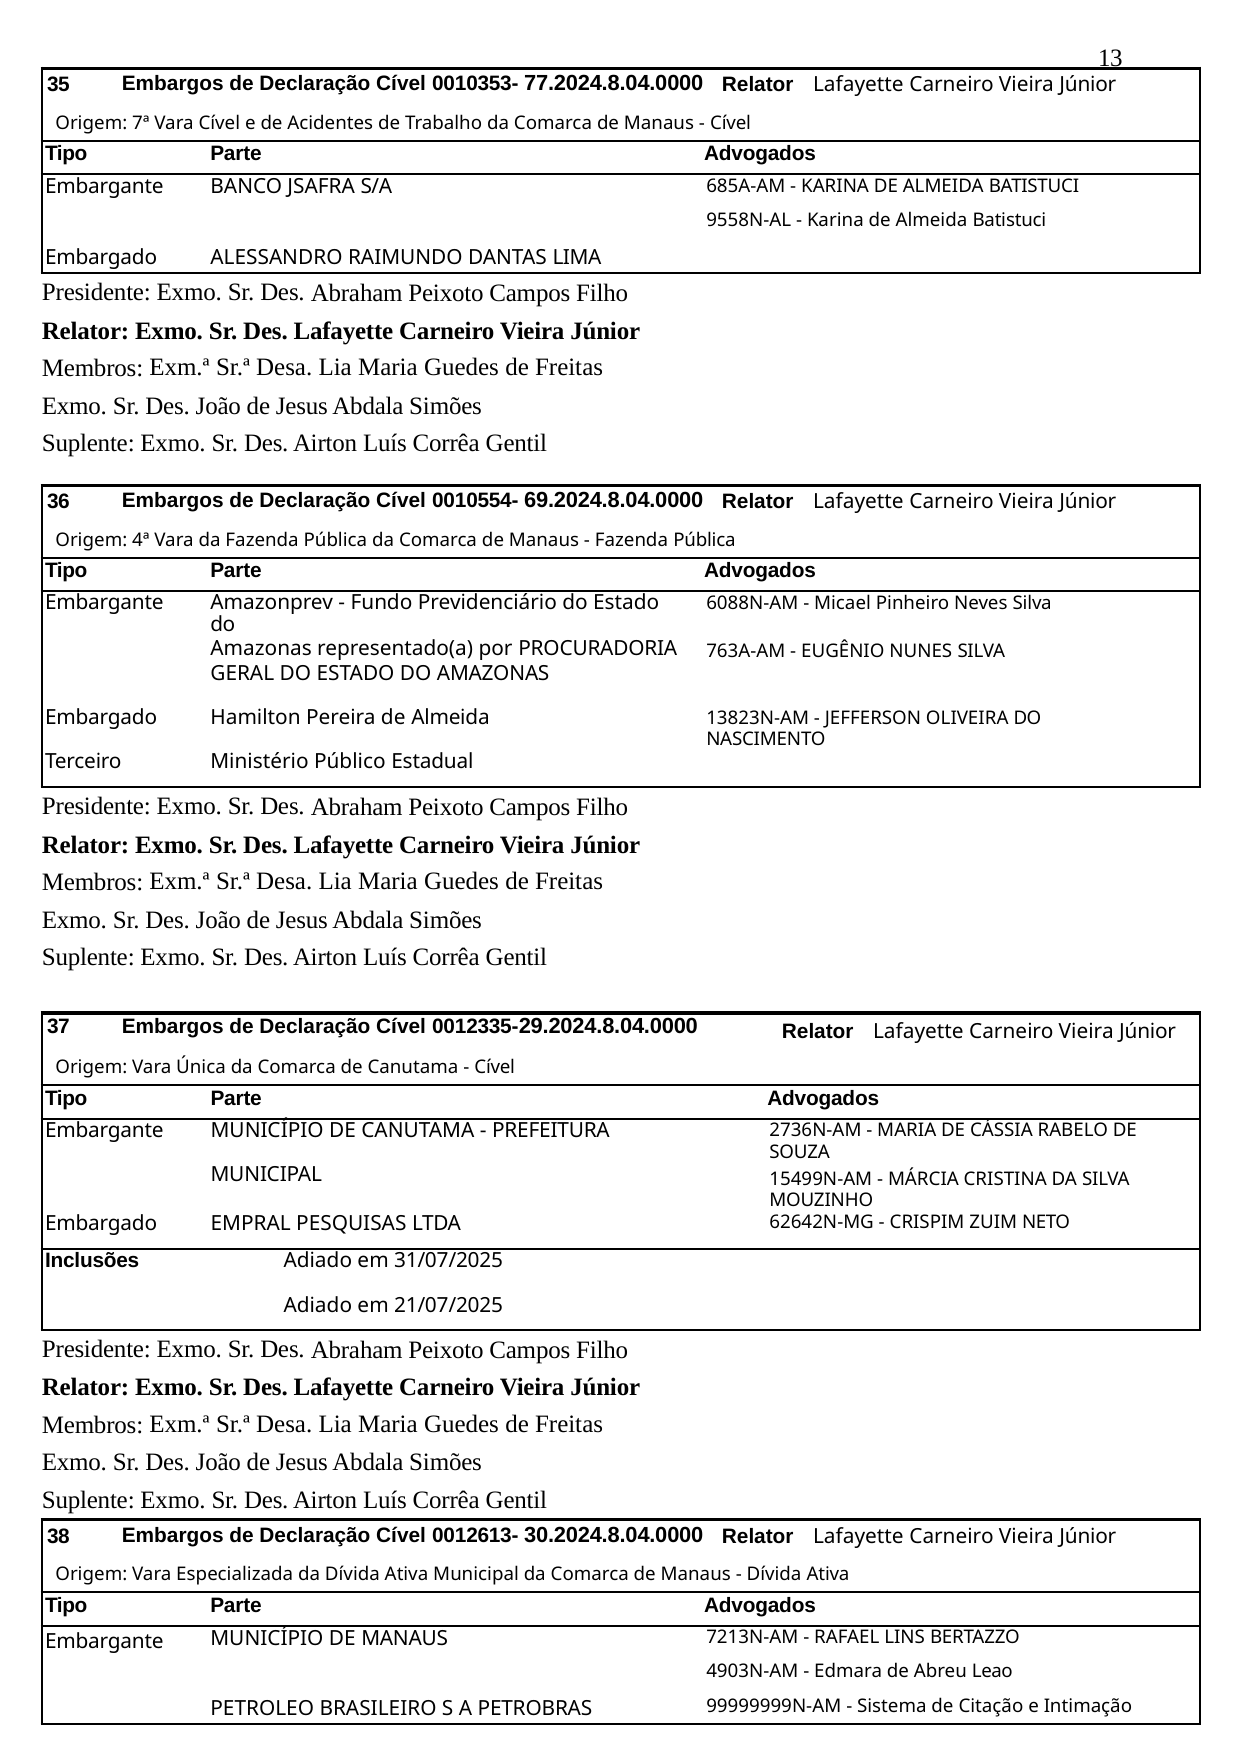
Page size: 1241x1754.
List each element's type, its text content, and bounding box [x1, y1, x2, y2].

table_cell Embargante [43, 1627, 183, 1723]
table_cell Embargante Embargado [43, 175, 183, 272]
table_cell Advogados [658, 142, 1199, 173]
text Exmo. Sr. Des. João de Jesus Abdala Simões [42, 389, 1211, 419]
table_cell [43, 1191, 183, 1212]
table_cell Embargante [43, 1120, 183, 1162]
table_header 37 Embargos de Declaração Cível 0012335-29.2024.8.04.0000 Origem: Vara Única da Comarca de Canutama - Cível [43, 1015, 727, 1084]
table_cell [43, 663, 183, 696]
table_header 35 Embargos de Declaração Cível 0010353- 77.2024.8.04.0000 Relator Lafayette Carneiro Vieira Júnior Origem: 7ª Vara Cível e de Acidentes de Trabalho da Comarca de Manaus - Cível [43, 70, 1199, 139]
table_cell Embargado [43, 696, 183, 731]
table_cell Parte [183, 559, 687, 590]
table_cell [43, 636, 183, 663]
table_cell Parte [183, 142, 658, 173]
text Suplente: Exmo. Sr. Des. Airton Luís Corrêa Gentil [42, 1484, 1211, 1514]
table_cell Advogados [664, 1593, 1199, 1624]
table_cell [43, 1163, 183, 1191]
table_cell Tipo [43, 559, 183, 590]
table_cell NASCIMENTO [687, 731, 1199, 750]
table_cell Inclusões [43, 1250, 183, 1329]
text Presidente: Exmo. Sr. Des. Abraham Peixoto Campos Filho [42, 791, 1211, 821]
text Relator: Exmo. Sr. Des. Lafayette Carneiro Vieira Júnior [42, 314, 1211, 344]
text Relator: Exmo. Sr. Des. Lafayette Carneiro Vieira Júnior [42, 1371, 1211, 1401]
table_cell [183, 1191, 727, 1212]
table_cell Terceiro [43, 750, 183, 786]
text Suplente: Exmo. Sr. Des. Airton Luís Corrêa Gentil [42, 941, 1211, 971]
table_cell Advogados [687, 559, 1199, 590]
table_cell [687, 663, 1199, 696]
table_cell Amazonprev - Fundo Previdenciário do Estado do [183, 592, 687, 636]
table_cell Hamilton Pereira de Almeida [183, 696, 687, 731]
table_cell Tipo [43, 142, 183, 173]
text Exmo. Sr. Des. João de Jesus Abdala Simões [42, 903, 1211, 933]
table_header 38 Embargos de Declaração Cível 0012613- 30.2024.8.04.0000 Relator Lafayette Carneiro Vieira Júnior Origem: Vara Especializada da Dívida Ativa Municipal da Comarca de Manaus - Dívida Ativa [43, 1521, 1199, 1591]
table_cell MOUZINHO [727, 1191, 1199, 1212]
table_cell MUNICÍPIO DE MANAUS PETROLEO BRASILEIRO S A PETROBRAS [183, 1627, 664, 1723]
table_cell MUNICIPAL [183, 1163, 727, 1191]
table_cell Parte [183, 1086, 727, 1118]
table_cell Tipo [43, 1086, 183, 1118]
text Membros: Exm.ª Sr.ª Desa. Lia Maria Guedes de Freitas [42, 1409, 1211, 1439]
table_cell [43, 731, 183, 750]
table_cell 6088N-AM - Micael Pinheiro Neves Silva [687, 592, 1199, 636]
table_cell MUNICÍPIO DE CANUTAMA - PREFEITURA [183, 1120, 727, 1162]
table_cell 13823N-AM - JEFFERSON OLIVEIRA DO [687, 696, 1199, 731]
table_cell Amazonas representado(a) por PROCURADORIA [183, 636, 687, 663]
text Exmo. Sr. Des. João de Jesus Abdala Simões [42, 1446, 1211, 1476]
text Membros: Exm.ª Sr.ª Desa. Lia Maria Guedes de Freitas [42, 866, 1211, 896]
table_cell Advogados [727, 1086, 1199, 1118]
table_cell [183, 731, 687, 750]
table_cell GERAL DO ESTADO DO AMAZONAS [183, 663, 687, 696]
text Relator: Exmo. Sr. Des. Lafayette Carneiro Vieira Júnior [42, 828, 1211, 858]
table_cell BANCO JSAFRA S/A ALESSANDRO RAIMUNDO DANTAS LIMA [183, 175, 658, 272]
table_cell 7213N-AM - RAFAEL LINS BERTAZZO 4903N-AM - Edmara de Abreu Leao 99999999N-AM - Sistema de Citação e Intimação [664, 1627, 1199, 1723]
text Suplente: Exmo. Sr. Des. Airton Luís Corrêa Gentil [42, 427, 1211, 457]
table_header Relator Lafayette Carneiro Vieira Júnior [727, 1015, 1199, 1084]
text Membros: Exm.ª Sr.ª Desa. Lia Maria Guedes de Freitas [42, 352, 1211, 382]
table_cell Embargado [43, 1212, 183, 1247]
table_cell Adiado em 31/07/2025 Adiado em 21/07/2025 [183, 1250, 727, 1329]
table_cell Ministério Público Estadual [183, 750, 687, 786]
table_cell 2736N-AM - MARIA DE CÁSSIA RABELO DE SOUZA [727, 1120, 1199, 1162]
table_cell Tipo [43, 1593, 183, 1624]
table_cell 15499N-AM - MÁRCIA CRISTINA DA SILVA [727, 1163, 1199, 1191]
text Presidente: Exmo. Sr. Des. Abraham Peixoto Campos Filho [42, 1334, 1211, 1364]
table_cell Embargante [43, 592, 183, 636]
table_cell [727, 1250, 1199, 1329]
table_cell [687, 750, 1199, 786]
table_header 36 Embargos de Declaração Cível 0010554- 69.2024.8.04.0000 Relator Lafayette Carneiro Vieira Júnior Origem: 4ª Vara da Fazenda Pública da Comarca de Manaus - Fazenda Pública [43, 487, 1199, 557]
table_cell Parte [183, 1593, 664, 1624]
table_cell 62642N-MG - CRISPIM ZUIM NETO [727, 1212, 1199, 1247]
table_cell EMPRAL PESQUISAS LTDA [183, 1212, 727, 1247]
table_cell 763A-AM - EUGÊNIO NUNES SILVA [687, 636, 1199, 663]
table_cell 685A-AM - KARINA DE ALMEIDA BATISTUCI 9558N-AL - Karina de Almeida Batistuci [658, 175, 1199, 272]
text Presidente: Exmo. Sr. Des. Abraham Peixoto Campos Filho [42, 277, 1211, 307]
